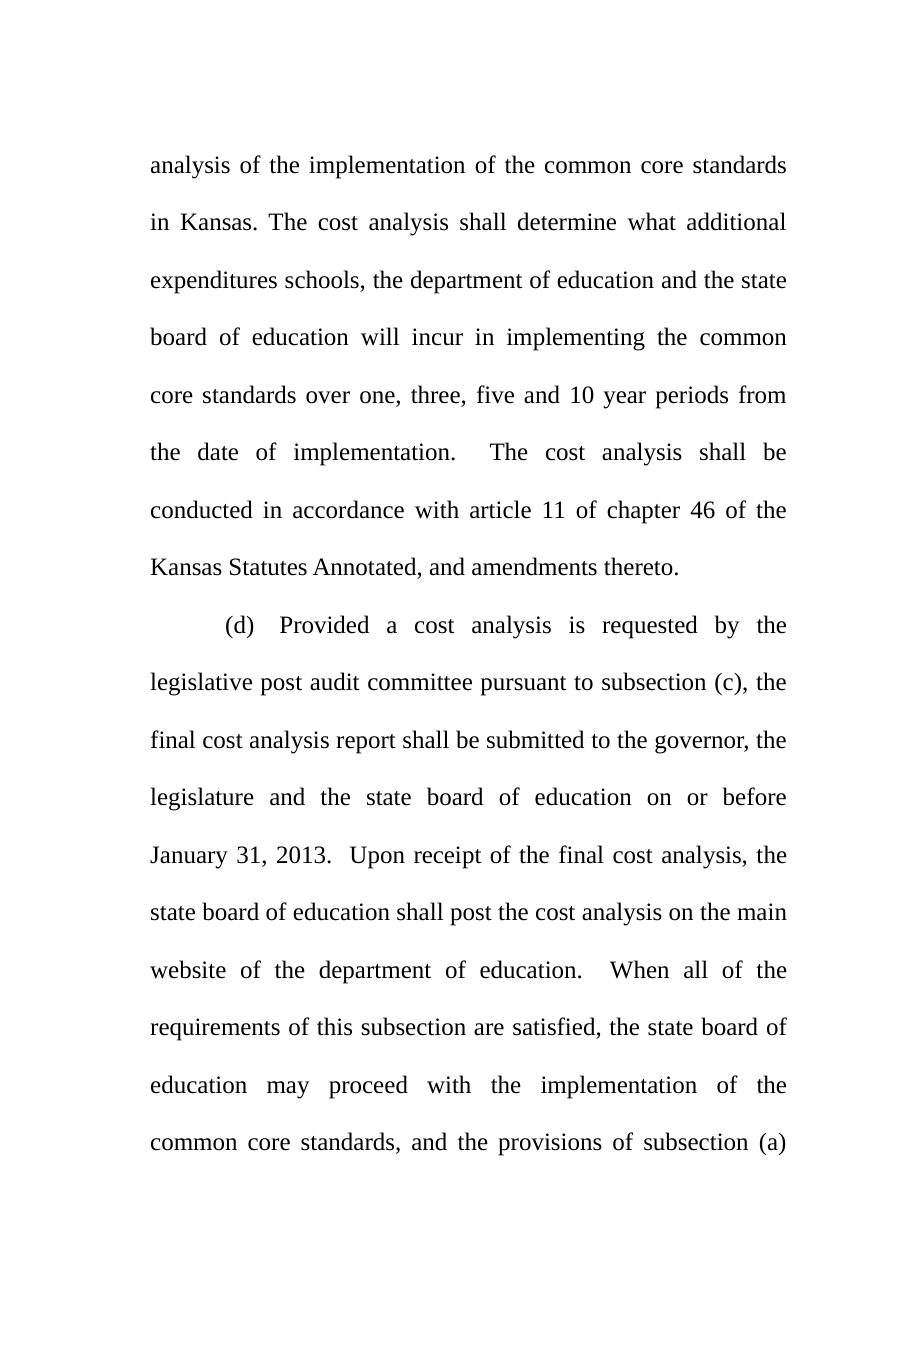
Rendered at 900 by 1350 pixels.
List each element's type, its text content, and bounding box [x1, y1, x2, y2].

text analysis of the implementation of the common core standards in Kansas. The cost analysis shall determine what additional expenditures schools, the department of education and the state board of education will incur in implementing the common core standards over one, three, five and 10 year periods from the date of implementation. The cost analysis shall be conducted in accordance with article 11 of chapter 46 of the Kansas Statutes Annotated, and amendments thereto. [150, 150, 787, 581]
text (d) Provided a cost analysis is requested by the legislative post audit committee pursuant to subsection (c), the final cost analysis report shall be submitted to the governor, the legislature and the state board of education on or before January 31, 2013. Upon receipt of the final cost analysis, the state board of education shall post the cost analysis on the main website of the department of education. When all of the requirements of this subsection are satisfied, the state board of education may proceed with the implementation of the common core standards, and the provisions of subsection (a) [150, 610, 787, 1156]
